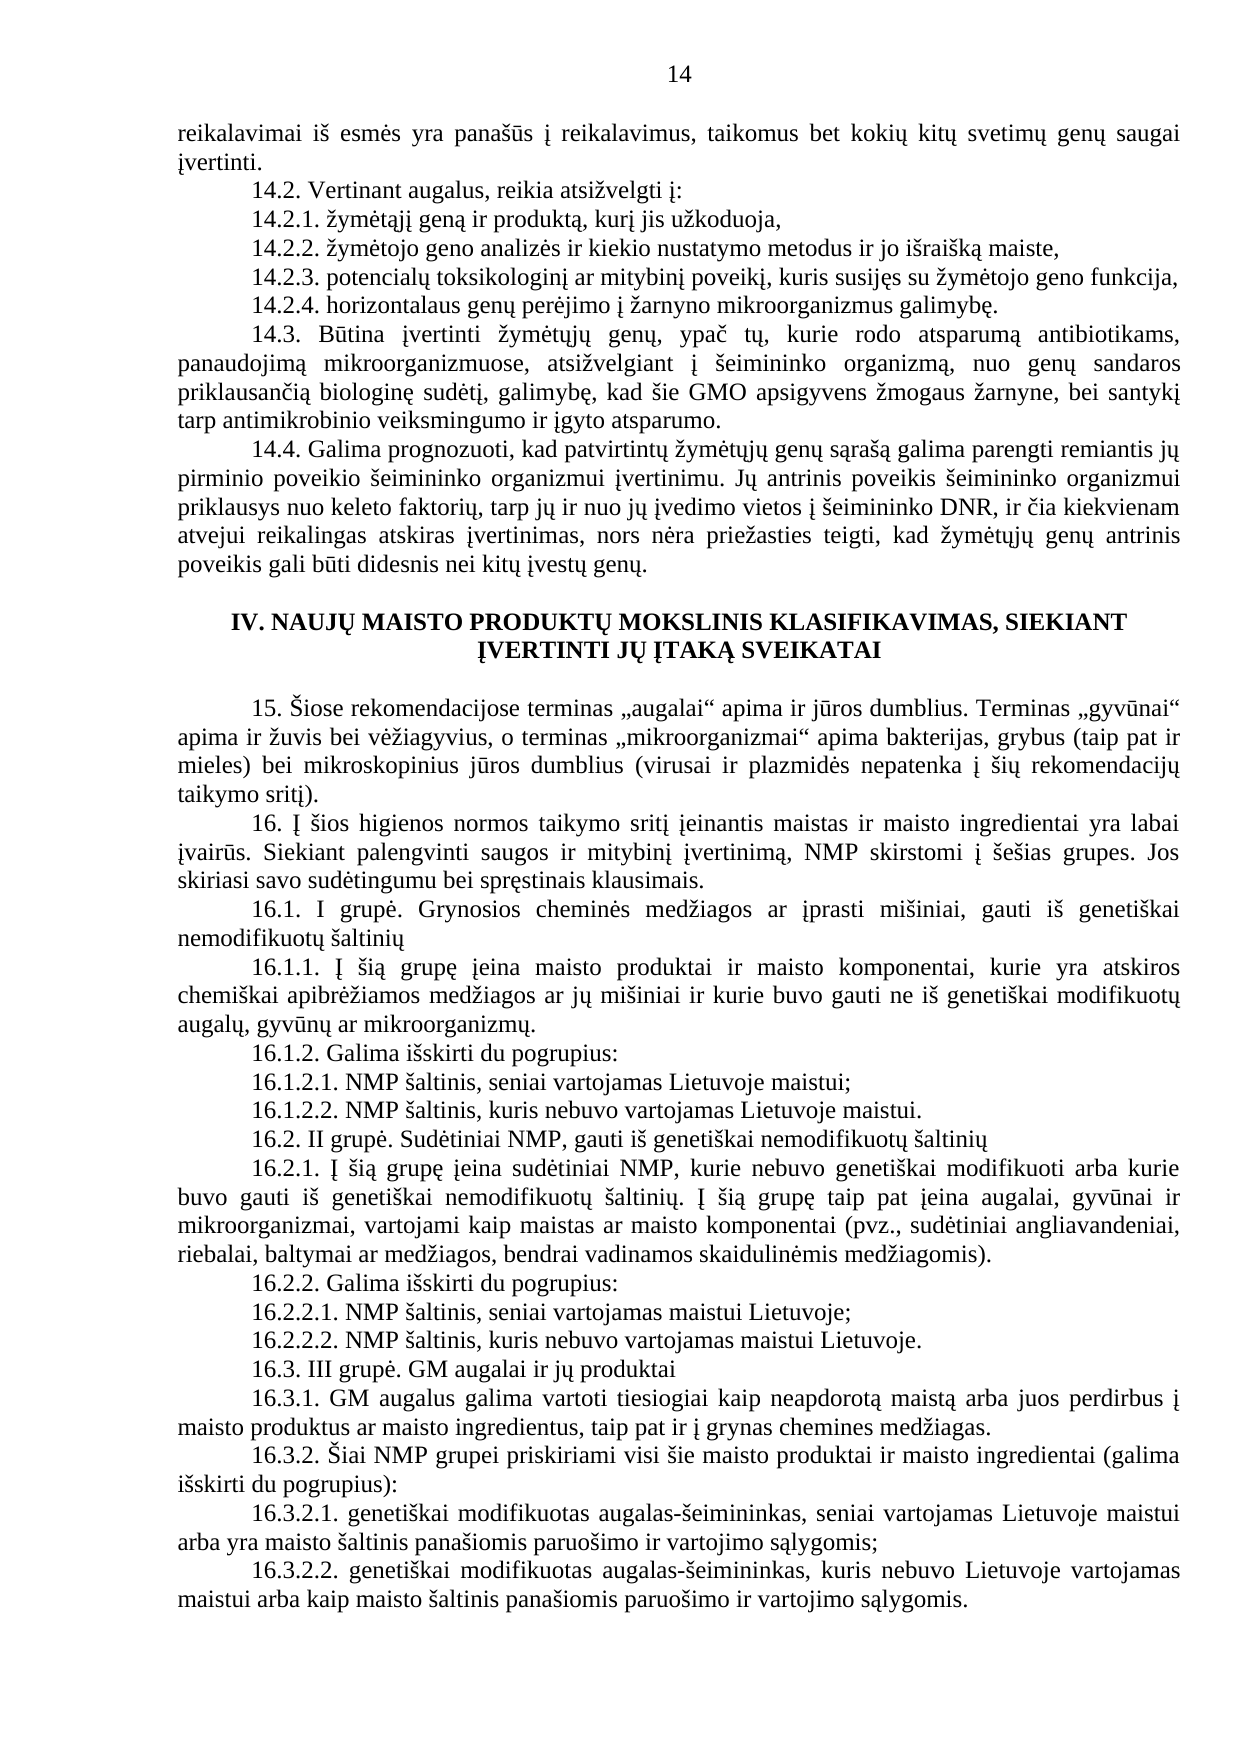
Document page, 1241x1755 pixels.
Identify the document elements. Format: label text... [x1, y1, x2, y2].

text 16.2.2. Galima išskirti du pogrupius: [177, 1268, 1181, 1297]
text 14.2.3. potencialų toksikologinį ar mitybinį poveikį, kuris susijęs su žymėtojo geno funkcija, [177, 262, 1181, 291]
text 16.1.2. Galima išskirti du pogrupius: [177, 1038, 1181, 1067]
text 14.2.1. žymėtąjį geną ir produktą, kurį jis užkoduoja, [177, 204, 1181, 233]
text 16. Į šios higienos normos taikymo sritį įeinantis maistas ir maisto ingredientai yra labai įvairūs. Siekiant palengvinti saugos ir mitybinį įvertinimą, NMP skirstomi į šešias grupes. Jos skiriasi savo sudėtingumu bei spręstinais klausimais. [177, 808, 1181, 894]
text 16.2.2.1. NMP šaltinis, seniai vartojamas maistui Lietuvoje; [177, 1297, 1181, 1326]
text 14.2.2. žymėtojo geno analizės ir kiekio nustatymo metodus ir jo išraišką maiste, [177, 233, 1181, 262]
text 16.3.2. Šiai NMP grupei priskiriami visi šie maisto produktai ir maisto ingredientai (galima išskirti du pogrupius): [177, 1441, 1181, 1498]
text 14.4. Galima prognozuoti, kad patvirtintų žymėtųjų genų sąrašą galima parengti remiantis jų pirminio poveikio šeimininko organizmui įvertinimu. Jų antrinis poveikis šeimininko organizmui priklausys nuo keleto faktorių, tarp jų ir nuo jų įvedimo vietos į šeimininko DNR, ir čia kiekvienam atvejui reikalingas atskiras įvertinimas, nors nėra priežasties teigti, kad žymėtųjų genų antrinis poveikis gali būti didesnis nei kitų įvestų genų. [177, 434, 1181, 578]
text reikalavimai iš esmės yra panašūs į reikalavimus, taikomus bet kokių kitų svetimų genų saugai įvertinti. [177, 118, 1181, 176]
text 16.1. I grupė. Grynosios cheminės medžiagos ar įprasti mišiniai, gauti iš genetiškai nemodifikuotų šaltinių [177, 894, 1181, 952]
text 16.3. III grupė. GM augalai ir jų produktai [177, 1354, 1181, 1383]
text 14.2. Vertinant augalus, reikia atsižvelgti į: [177, 176, 1181, 204]
text 16.2.2.2. NMP šaltinis, kuris nebuvo vartojamas maistui Lietuvoje. [177, 1326, 1181, 1354]
text 16.3.2.1. genetiškai modifikuotas augalas-šeimininkas, seniai vartojamas Lietuvoje maistui arba yra maisto šaltinis panašiomis paruošimo ir vartojimo sąlygomis; [177, 1498, 1181, 1556]
text 15. Šiose rekomendacijose terminas „augalai“ apima ir jūros dumblius. Terminas „gyvūnai“ apima ir žuvis bei vėžiagyvius, o terminas „mikroorganizmai“ apima bakterijas, grybus (taip pat ir mieles) bei mikroskopinius jūros dumblius (virusai ir plazmidės nepatenka į šių rekomendacijų taikymo sritį). [177, 693, 1181, 808]
text 16.3.2.2. genetiškai modifikuotas augalas-šeimininkas, kuris nebuvo Lietuvoje vartojamas maistui arba kaip maisto šaltinis panašiomis paruošimo ir vartojimo sąlygomis. [177, 1556, 1181, 1613]
text 14.2.4. horizontalaus genų perėjimo į žarnyno mikroorganizmus galimybę. [177, 291, 1181, 319]
text 16.2. II grupė. Sudėtiniai NMP, gauti iš genetiškai nemodifikuotų šaltinių [177, 1124, 1181, 1153]
text 16.1.2.1. NMP šaltinis, seniai vartojamas Lietuvoje maistui; [177, 1067, 1181, 1096]
text IV. NAUJŲ MAISTO PRODUKTŲ MOKSLINIS KLASIFIKAVIMAS, SIEKIANT ĮVERTINTI JŲ ĮTAKĄ SVEIKATAI [177, 607, 1181, 664]
text 16.2.1. Į šią grupę įeina sudėtiniai NMP, kurie nebuvo genetiškai modifikuoti arba kurie buvo gauti iš genetiškai nemodifikuotų šaltinių. Į šią grupę taip pat įeina augalai, gyvūnai ir mikroorganizmai, vartojami kaip maistas ar maisto komponentai (pvz., sudėtiniai angliavandeniai, riebalai, baltymai ar medžiagos, bendrai vadinamos skaidulinėmis medžiagomis). [177, 1153, 1181, 1268]
text 16.1.1. Į šią grupę įeina maisto produktai ir maisto komponentai, kurie yra atskiros chemiškai apibrėžiamos medžiagos ar jų mišiniai ir kurie buvo gauti ne iš genetiškai modifikuotų augalų, gyvūnų ar mikroorganizmų. [177, 952, 1181, 1038]
text 16.1.2.2. NMP šaltinis, kuris nebuvo vartojamas Lietuvoje maistui. [177, 1096, 1181, 1124]
text 16.3.1. GM augalus galima vartoti tiesiogiai kaip neapdorotą maistą arba juos perdirbus į maisto produktus ar maisto ingredientus, taip pat ir į grynas chemines medžiagas. [177, 1383, 1181, 1441]
text 14.3. Būtina įvertinti žymėtųjų genų, ypač tų, kurie rodo atsparumą antibiotikams, panaudojimą mikroorganizmuose, atsižvelgiant į šeimininko organizmą, nuo genų sandaros priklausančią biologinę sudėtį, galimybę, kad šie GMO apsigyvens žmogaus žarnyne, bei santykį tarp antimikrobinio veiksmingumo ir įgyto atsparumo. [177, 319, 1181, 434]
